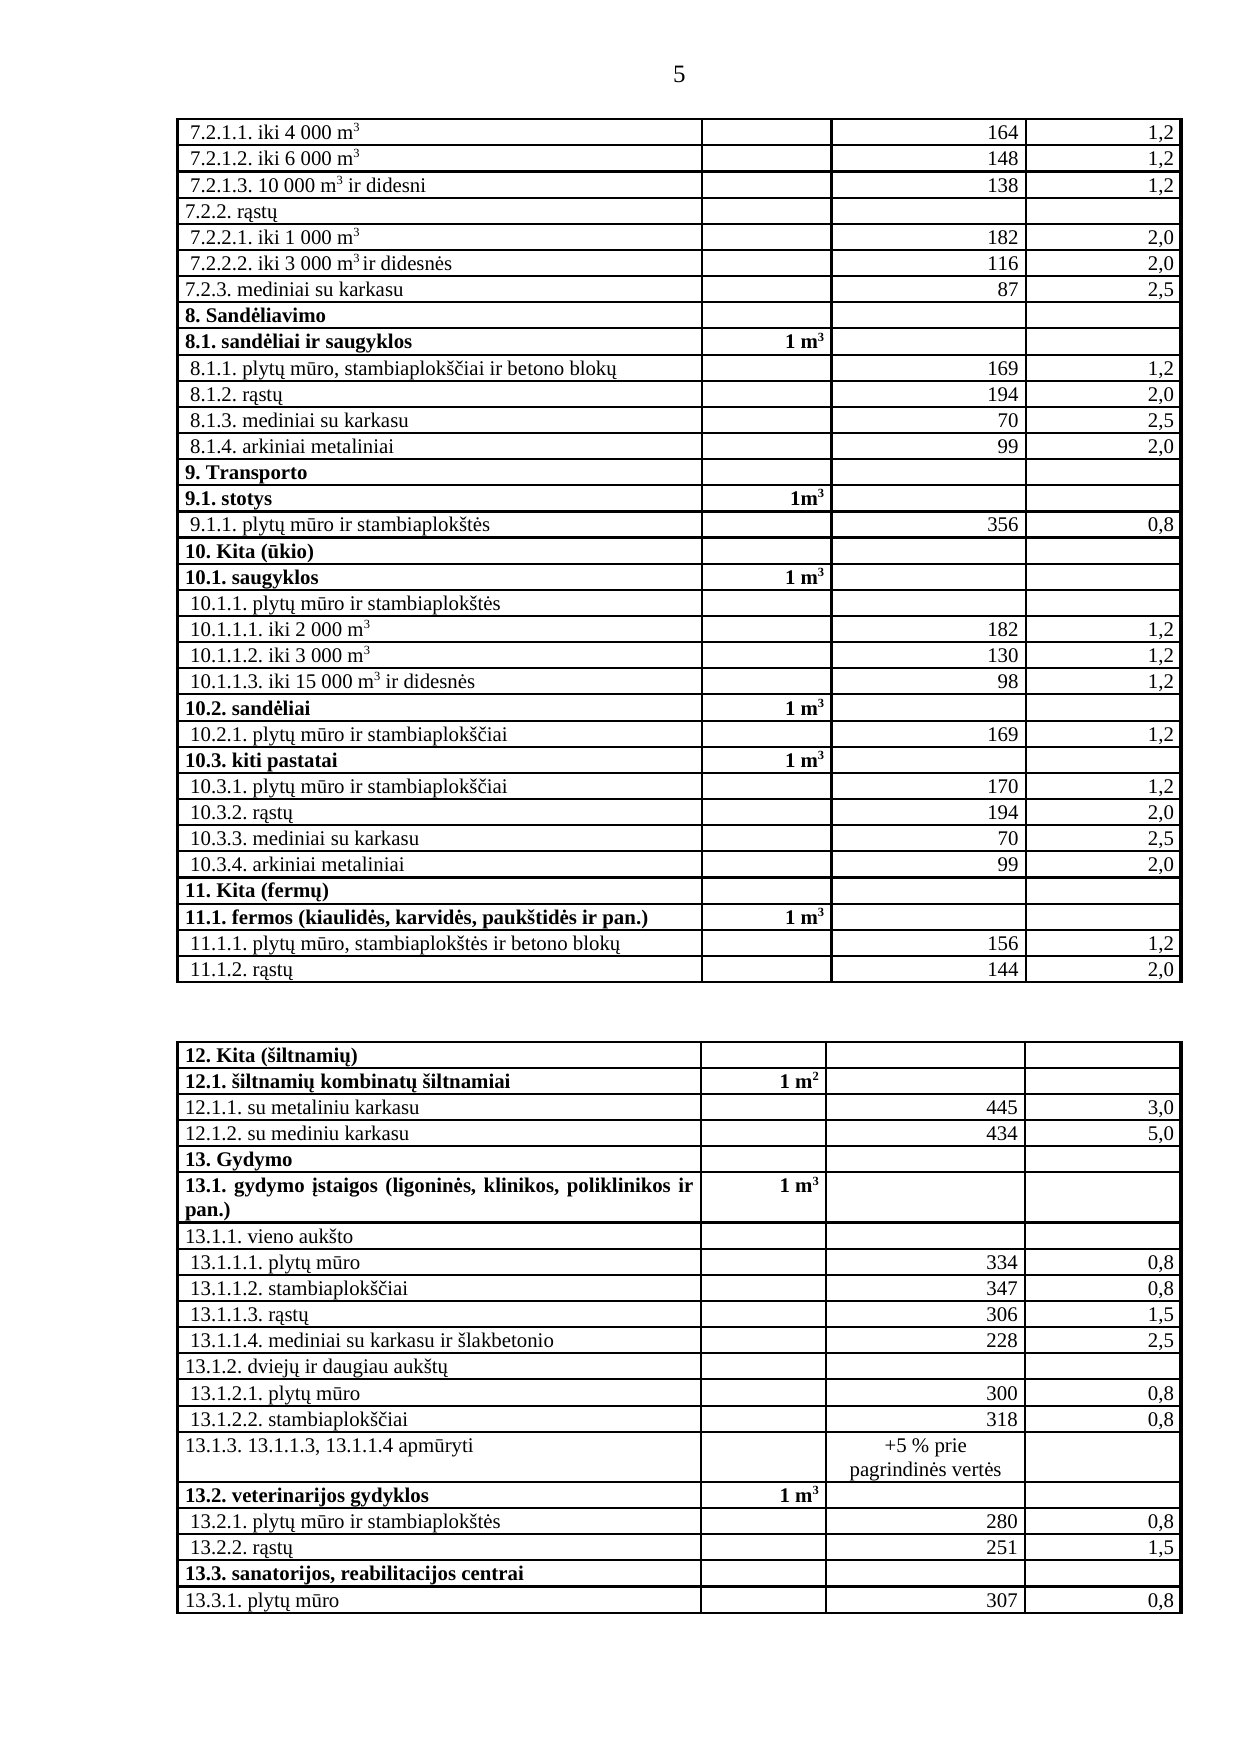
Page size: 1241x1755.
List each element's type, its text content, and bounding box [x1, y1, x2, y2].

table_cell [833, 199, 1025, 223]
table_cell [827, 1561, 1024, 1585]
table_cell 1 m3 [703, 905, 830, 929]
table_cell [703, 957, 830, 981]
table_cell 13.3.1. plytų mūro [179, 1588, 700, 1612]
table_cell 169 [833, 722, 1025, 746]
table_cell 2,0 [1027, 382, 1179, 406]
table_cell 10.1. saugyklos [179, 565, 701, 589]
table_cell [833, 695, 1025, 719]
table_cell [703, 277, 830, 301]
table_cell 280 [827, 1509, 1024, 1533]
table_cell [702, 1380, 825, 1404]
table_cell [1026, 1561, 1179, 1585]
table_cell [702, 1147, 825, 1171]
table_cell [827, 1173, 1024, 1221]
table_cell [702, 1328, 825, 1352]
table_cell 138 [833, 173, 1025, 197]
table_cell 1 m3 [703, 565, 830, 589]
table_cell [702, 1535, 825, 1559]
table_cell 9.1.1. plytų mūro ir stambiaplokštės [179, 513, 701, 536]
table_cell 2,0 [1027, 434, 1179, 458]
table_cell [703, 408, 830, 432]
table_cell 1,2 [1027, 356, 1179, 379]
table_cell 10.3.3. mediniai su karkasu [179, 826, 701, 850]
table_cell 1 m2 [702, 1069, 825, 1093]
table_cell 13.1.3. 13.1.1.3, 13.1.1.4 apmūryti [179, 1433, 700, 1481]
table_cell [703, 591, 830, 615]
table_cell [703, 722, 830, 746]
table_cell 10.1.1.3. iki 15 000 m3 ir didesnės [179, 669, 701, 693]
table_cell 10.3.2. rąstų [179, 800, 701, 824]
table_cell 156 [833, 931, 1025, 955]
table_cell [833, 329, 1025, 353]
table_cell 116 [833, 251, 1025, 275]
table_cell [827, 1069, 1024, 1093]
table_cell [827, 1224, 1024, 1248]
table_cell [703, 120, 830, 144]
table_cell 13. Gydymo [179, 1147, 700, 1171]
table_cell 13.1.1.3. rąstų [179, 1302, 700, 1326]
table_cell 11.1.1. plytų mūro, stambiaplokštės ir betono blokų [179, 931, 701, 955]
table_cell [1027, 486, 1179, 510]
table_cell [703, 434, 830, 458]
table_cell 11. Kita (fermų) [179, 879, 701, 902]
table_cell [827, 1483, 1024, 1507]
table_cell 13.1.1.4. mediniai su karkasu ir šlakbetonio [179, 1328, 700, 1352]
table_cell [703, 539, 830, 563]
table_cell [833, 905, 1025, 929]
table_cell 12.1.2. su mediniu karkasu [179, 1121, 700, 1145]
table_cell [1027, 565, 1179, 589]
table_cell 12.1.1. su metaliniu karkasu [179, 1095, 700, 1119]
table_cell 2,0 [1027, 800, 1179, 824]
table_cell [702, 1121, 825, 1145]
table_cell [1026, 1224, 1179, 1248]
table_cell 0,8 [1026, 1588, 1179, 1612]
table_cell [833, 486, 1025, 510]
table_cell [833, 748, 1025, 772]
table_cell 2,5 [1026, 1328, 1179, 1352]
table_cell 1 m3 [703, 748, 830, 772]
table_cell [1026, 1433, 1179, 1481]
table_cell 10.2. sandėliai [179, 695, 701, 719]
table_cell 1,2 [1027, 669, 1179, 693]
table_cell 169 [833, 356, 1025, 379]
table_cell [703, 826, 830, 850]
table_cell [703, 931, 830, 955]
table_cell [703, 199, 830, 223]
table_cell [702, 1354, 825, 1378]
table_cell 307 [827, 1588, 1024, 1612]
table_cell [703, 774, 830, 798]
table_cell 1,2 [1027, 931, 1179, 955]
table_cell 7.2.2.1. iki 1 000 m3 [179, 225, 701, 249]
table_cell [702, 1561, 825, 1585]
table_cell 7.2.3. mediniai su karkasu [179, 277, 701, 301]
table_cell 306 [827, 1302, 1024, 1326]
table_cell [1027, 879, 1179, 902]
table_cell [1027, 591, 1179, 615]
table_header 12. Kita (šiltnamių) [179, 1043, 700, 1067]
table_cell 7.2.2. rąstų [179, 199, 701, 223]
table_cell 7.2.1.1. iki 4 000 m3 [179, 120, 701, 144]
table_cell 0,8 [1026, 1250, 1179, 1274]
table_cell [703, 356, 830, 379]
table_cell 1 m3 [703, 329, 830, 353]
table_cell 1,5 [1026, 1302, 1179, 1326]
table_cell 130 [833, 643, 1025, 667]
table_cell 87 [833, 277, 1025, 301]
table_cell 148 [833, 146, 1025, 170]
table_cell 1,2 [1027, 146, 1179, 170]
table_cell 300 [827, 1380, 1024, 1404]
table_cell [1027, 539, 1179, 563]
table_cell 0,8 [1026, 1380, 1179, 1404]
table_cell [833, 565, 1025, 589]
table_header [1026, 1043, 1179, 1067]
table_cell 11.1.2. rąstų [179, 957, 701, 981]
table_cell 2,0 [1027, 251, 1179, 275]
table_cell [703, 852, 830, 876]
table_cell 8.1. sandėliai ir saugyklos [179, 329, 701, 353]
table_cell 70 [833, 826, 1025, 850]
table_cell 251 [827, 1535, 1024, 1559]
table_cell [833, 539, 1025, 563]
table_cell 99 [833, 852, 1025, 876]
table_cell [703, 251, 830, 275]
table_cell 1,2 [1027, 120, 1179, 144]
table_cell [703, 617, 830, 641]
table_cell 13.1. gydymo įstaigos (ligoninės, klinikos, poliklinikos ir pan.) [179, 1173, 700, 1221]
table_cell 10. Kita (ūkio) [179, 539, 701, 563]
table_cell 13.1.1.2. stambiaplokščiai [179, 1276, 700, 1300]
table_cell [1027, 199, 1179, 223]
table_cell [1026, 1173, 1179, 1221]
table_cell [1027, 905, 1179, 929]
table_cell 13.1.1. vieno aukšto [179, 1224, 700, 1248]
table_cell 13.1.2. dviejų ir daugiau aukštų [179, 1354, 700, 1378]
table_cell 1 m3 [703, 695, 830, 719]
table_cell [703, 513, 830, 536]
table_cell [703, 225, 830, 249]
table_cell +5 % prie pagrindinės vertės [827, 1433, 1024, 1481]
table_cell [1027, 460, 1179, 484]
table_cell 2,5 [1027, 826, 1179, 850]
table_cell 445 [827, 1095, 1024, 1119]
table_cell [703, 669, 830, 693]
table_cell 1,5 [1026, 1535, 1179, 1559]
table_cell 182 [833, 617, 1025, 641]
table_cell 1m3 [703, 486, 830, 510]
table_cell 10.3.1. plytų mūro ir stambiaplokščiai [179, 774, 701, 798]
table_cell [703, 643, 830, 667]
table_cell [703, 382, 830, 406]
table_cell [827, 1147, 1024, 1171]
table_cell 194 [833, 382, 1025, 406]
table_cell 13.2.1. plytų mūro ir stambiaplokštės [179, 1509, 700, 1533]
table_cell [1026, 1147, 1179, 1171]
table_header [827, 1043, 1024, 1067]
table_cell [1026, 1483, 1179, 1507]
table_cell [833, 460, 1025, 484]
table_cell 1,2 [1027, 774, 1179, 798]
table_cell [703, 303, 830, 327]
table_cell 0,8 [1027, 513, 1179, 536]
table_cell 1,2 [1027, 643, 1179, 667]
table_cell 194 [833, 800, 1025, 824]
table_cell 8.1.1. plytų mūro, stambiaplokščiai ir betono blokų [179, 356, 701, 379]
table_cell 5,0 [1026, 1121, 1179, 1145]
table_cell 12.1. šiltnamių kombinatų šiltnamiai [179, 1069, 700, 1093]
table_cell [703, 800, 830, 824]
table_cell [702, 1588, 825, 1612]
table_cell 2,5 [1027, 277, 1179, 301]
table_cell 0,8 [1026, 1276, 1179, 1300]
table_cell 8.1.3. mediniai su karkasu [179, 408, 701, 432]
table_cell 228 [827, 1328, 1024, 1352]
table_cell 7.2.1.3. 10 000 m3 ir didesni [179, 173, 701, 197]
table_cell 8.1.4. arkiniai metaliniai [179, 434, 701, 458]
table_cell 9. Transporto [179, 460, 701, 484]
table_cell 2,0 [1027, 852, 1179, 876]
table_cell 10.1.1.2. iki 3 000 m3 [179, 643, 701, 667]
table_cell 10.1.1.1. iki 2 000 m3 [179, 617, 701, 641]
table_cell [1027, 329, 1179, 353]
table_cell 7.2.1.2. iki 6 000 m3 [179, 146, 701, 170]
table_cell [703, 879, 830, 902]
table_cell 13.2. veterinarijos gydyklos [179, 1483, 700, 1507]
table_cell 11.1. fermos (kiaulidės, karvidės, paukštidės ir pan.) [179, 905, 701, 929]
table_cell [702, 1509, 825, 1533]
table_cell [1026, 1354, 1179, 1378]
table_cell [833, 591, 1025, 615]
table_cell [1027, 303, 1179, 327]
table_cell [702, 1407, 825, 1431]
table_cell 10.3.4. arkiniai metaliniai [179, 852, 701, 876]
table_cell 2,5 [1027, 408, 1179, 432]
table_cell 10.1.1. plytų mūro ir stambiaplokštės [179, 591, 701, 615]
table_cell [703, 173, 830, 197]
table_cell [702, 1276, 825, 1300]
table_cell [702, 1095, 825, 1119]
table_cell 0,8 [1026, 1407, 1179, 1431]
table_cell 1 m3 [702, 1173, 825, 1221]
table_cell [702, 1433, 825, 1481]
table_cell 1 m3 [702, 1483, 825, 1507]
table_cell 318 [827, 1407, 1024, 1431]
table_cell 99 [833, 434, 1025, 458]
table_cell 434 [827, 1121, 1024, 1145]
table_cell 2,0 [1027, 957, 1179, 981]
table_cell [1027, 748, 1179, 772]
table_cell 170 [833, 774, 1025, 798]
table_cell 70 [833, 408, 1025, 432]
table_cell 7.2.2.2. iki 3 000 m3 ir didesnės [179, 251, 701, 275]
table_cell [827, 1354, 1024, 1378]
table_cell [833, 303, 1025, 327]
table_cell [703, 460, 830, 484]
table_cell 164 [833, 120, 1025, 144]
table_cell 13.3. sanatorijos, reabilitacijos centrai [179, 1561, 700, 1585]
table_cell 1,2 [1027, 173, 1179, 197]
table_cell 3,0 [1026, 1095, 1179, 1119]
table_cell 13.1.1.1. plytų mūro [179, 1250, 700, 1274]
table_cell 98 [833, 669, 1025, 693]
table_cell [1027, 695, 1179, 719]
table_cell 9.1. stotys [179, 486, 701, 510]
table_cell 13.1.2.2. stambiaplokščiai [179, 1407, 700, 1431]
table_cell 0,8 [1026, 1509, 1179, 1533]
table_cell 356 [833, 513, 1025, 536]
table_cell 8. Sandėliavimo [179, 303, 701, 327]
table_cell [702, 1224, 825, 1248]
table_cell 10.2.1. plytų mūro ir stambiaplokščiai [179, 722, 701, 746]
table_cell 1,2 [1027, 722, 1179, 746]
table_cell 1,2 [1027, 617, 1179, 641]
table_cell 13.2.2. rąstų [179, 1535, 700, 1559]
table_cell 182 [833, 225, 1025, 249]
table_cell 334 [827, 1250, 1024, 1274]
table_cell [702, 1250, 825, 1274]
table_cell 8.1.2. rąstų [179, 382, 701, 406]
table_header [702, 1043, 825, 1067]
table_cell [702, 1302, 825, 1326]
table_cell [703, 146, 830, 170]
table_cell 144 [833, 957, 1025, 981]
table_cell 10.3. kiti pastatai [179, 748, 701, 772]
table_cell 347 [827, 1276, 1024, 1300]
table_cell 2,0 [1027, 225, 1179, 249]
table_cell [833, 879, 1025, 902]
table_cell 13.1.2.1. plytų mūro [179, 1380, 700, 1404]
table_cell [1026, 1069, 1179, 1093]
